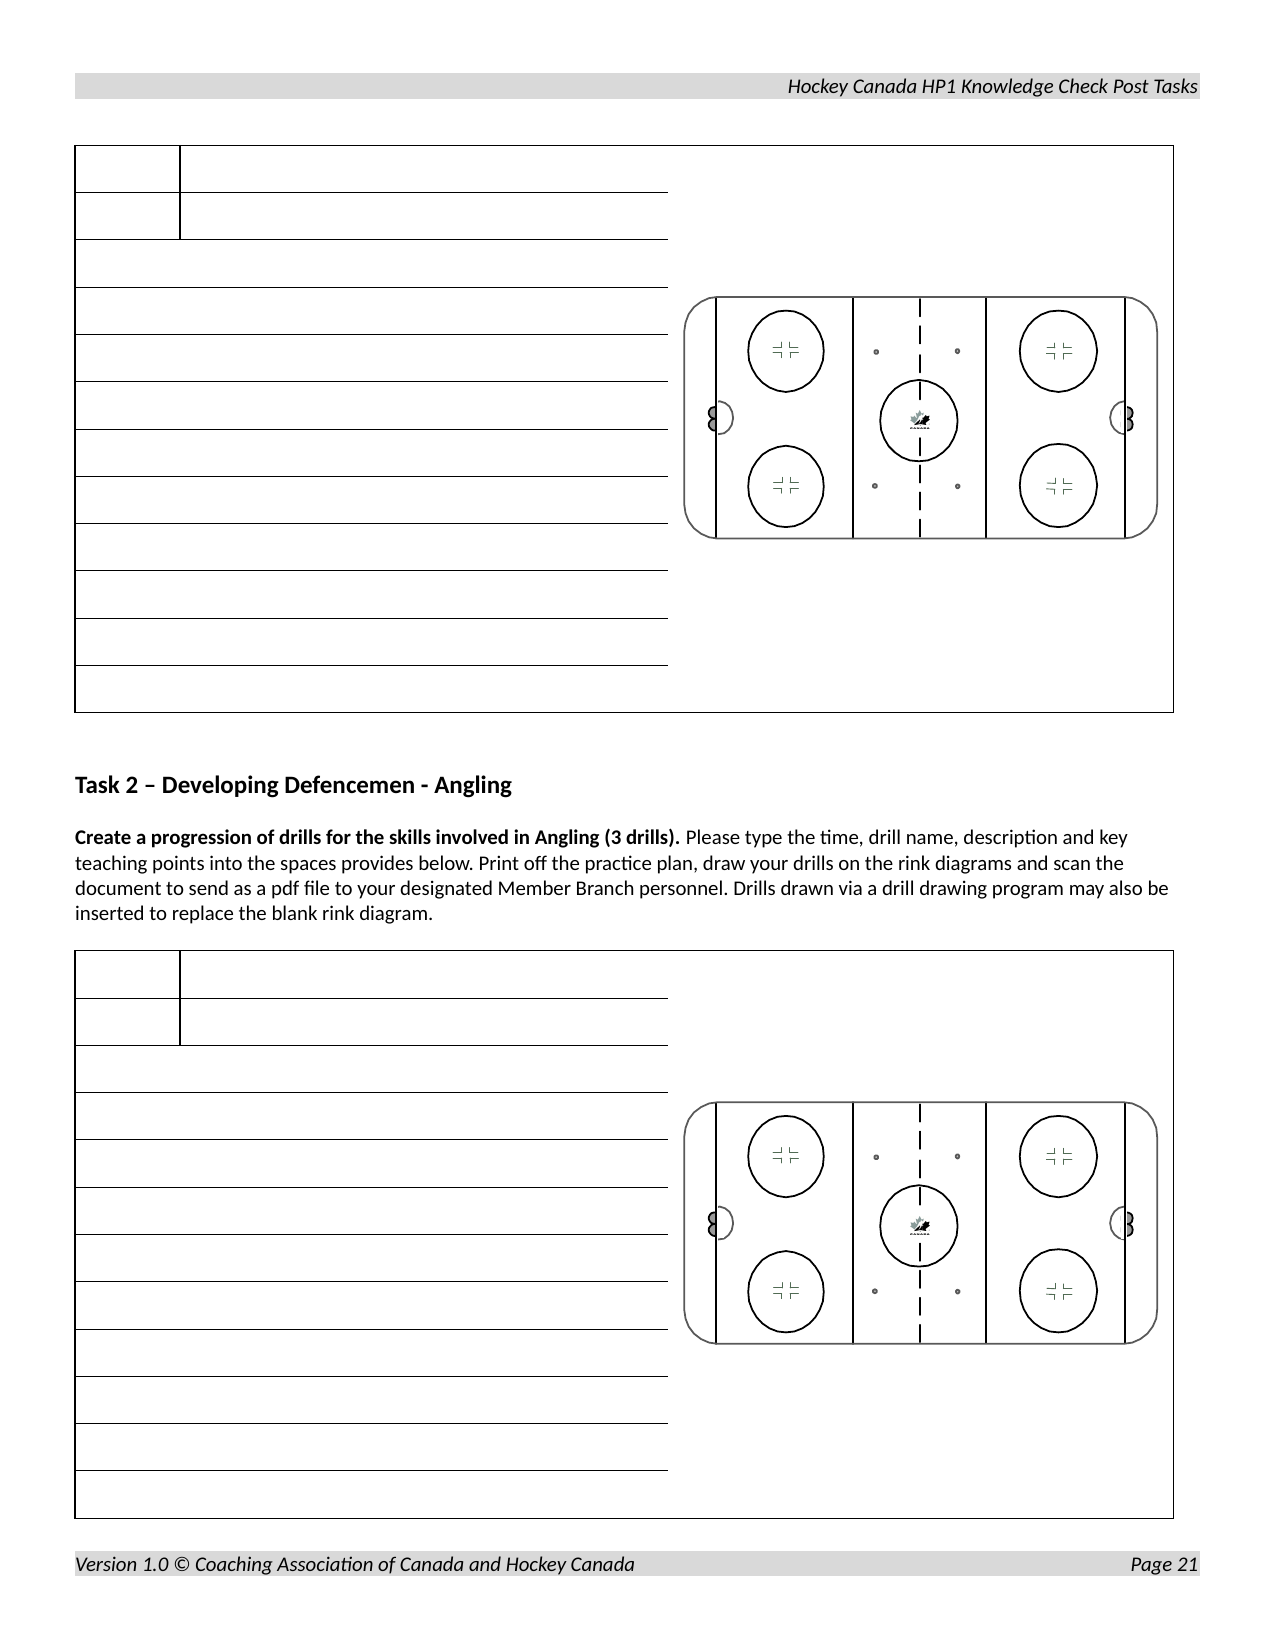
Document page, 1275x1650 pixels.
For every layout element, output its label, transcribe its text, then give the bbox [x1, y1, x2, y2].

table_cell [76, 1093, 667, 1139]
table_cell [76, 382, 667, 428]
text inserted to replace the blank rink diagram. [75, 901, 1200, 926]
table_cell [76, 1424, 667, 1470]
table_cell [76, 288, 667, 334]
table_cell [76, 999, 179, 1045]
table_cell Key Teaching Points [76, 524, 667, 570]
table_cell [76, 571, 667, 618]
table_header [668, 146, 1173, 712]
text Task 2 – Developing Defencemen - Angling [75, 769, 1200, 799]
table_header [668, 951, 1173, 1518]
table_cell [181, 999, 667, 1045]
table_cell [76, 430, 667, 476]
table_header Drill Name & Description [181, 146, 667, 192]
table_header Drill Name & Description [181, 951, 667, 997]
text document to send as a pdf file to your designated Member Branch personnel. Drills drawn via a drill drawing program may also be [75, 875, 1200, 901]
table_cell [76, 193, 179, 239]
table_cell [76, 1282, 667, 1328]
table_cell [76, 1188, 667, 1234]
table_cell [76, 477, 667, 523]
table_cell [76, 1471, 667, 1518]
text teaching points into the spaces provides below. Print off the practice plan, draw your drills on the rink diagrams and scan the [75, 850, 1200, 875]
table_header Time [76, 146, 179, 192]
table_cell [76, 335, 667, 381]
table_cell [76, 240, 667, 287]
table_cell [76, 619, 667, 665]
table_cell [76, 1235, 667, 1281]
table_cell [76, 1140, 667, 1187]
table_cell [76, 666, 667, 712]
table_header Time [76, 951, 179, 997]
table_cell [181, 193, 667, 239]
table_cell Key Teaching Points [76, 1330, 667, 1376]
table_cell [76, 1377, 667, 1423]
table_cell [76, 1046, 667, 1092]
text Create a progression of drills for the skills involved in Angling (3 drills). Please type the time, drill name, description and key [75, 824, 1200, 850]
